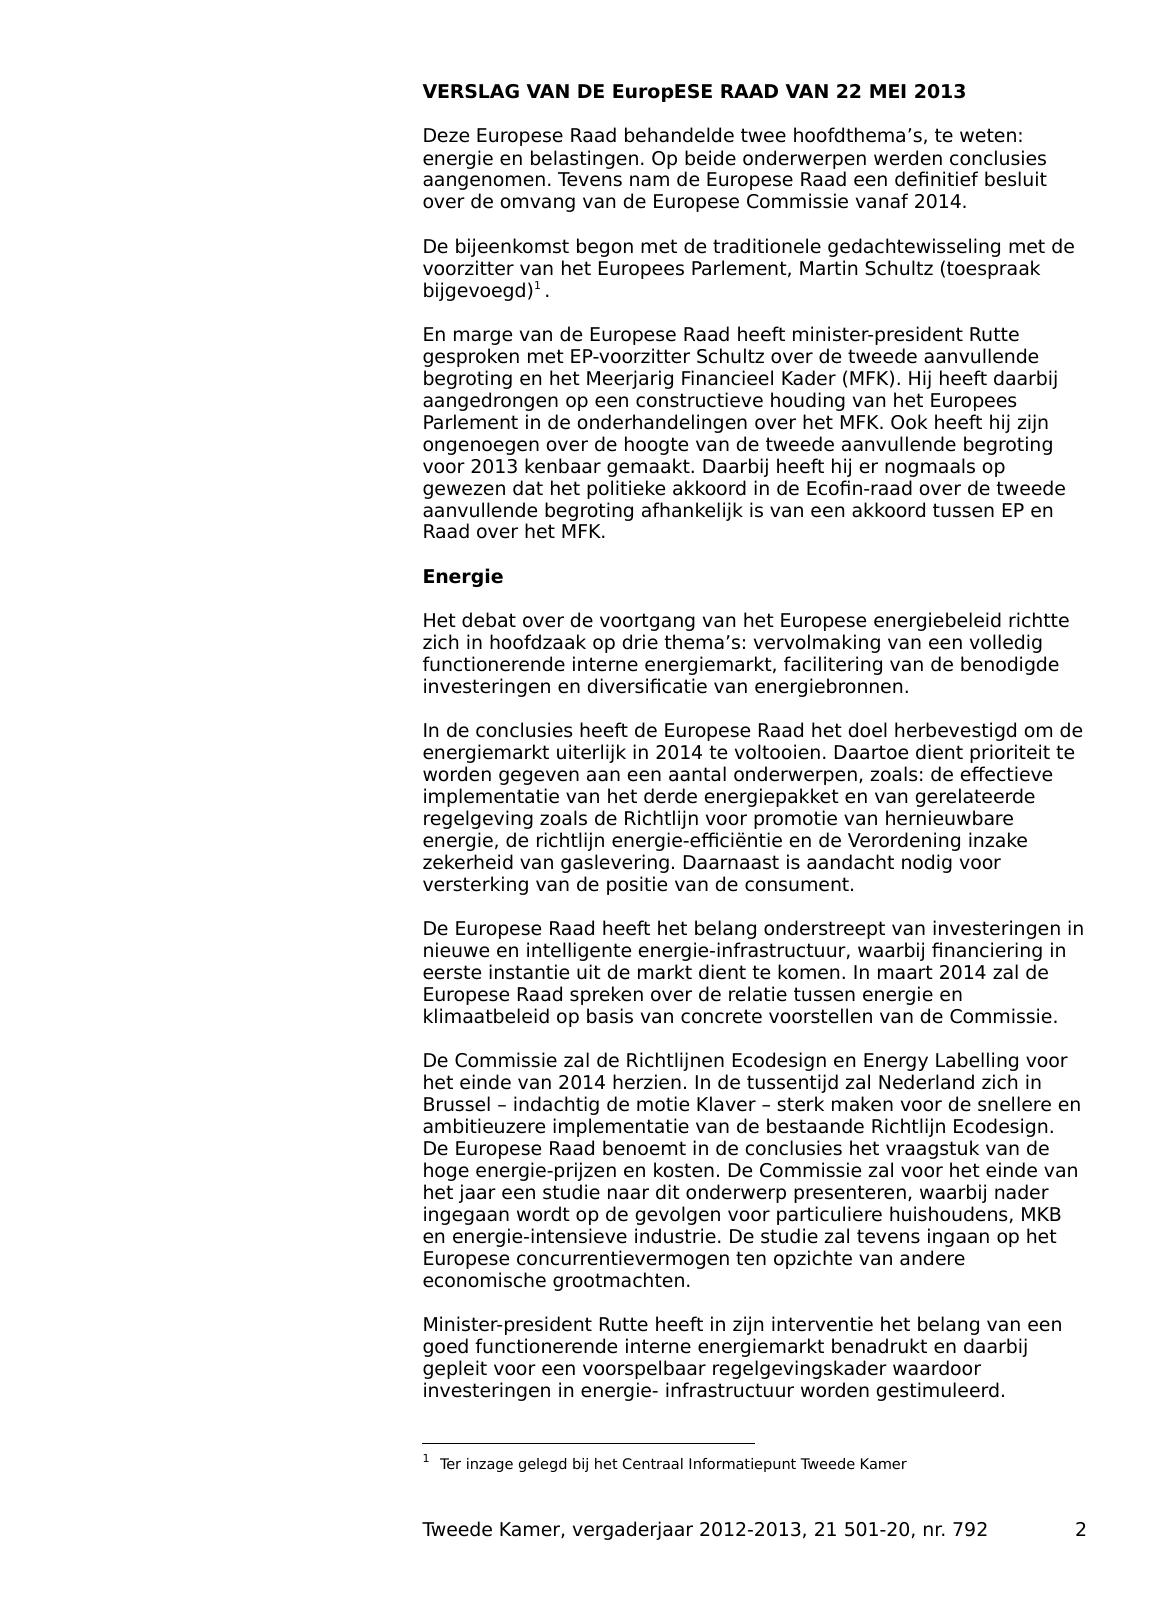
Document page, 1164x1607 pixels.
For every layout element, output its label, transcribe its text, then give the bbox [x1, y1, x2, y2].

text In de conclusies heeft de Europese Raad het doel herbevestigd om de energiemarkt uiterlijk in 2014 te voltooien. Daartoe dient prioriteit te worden gegeven aan een aantal onderwerpen, zoals: de effectieve implementatie van het derde energiepakket en van gerelateerde regelgeving zoals de Richtlijn voor promotie van hernieuwbare energie, de richtlijn energie-efficiëntie en de Verordening inzake zekerheid van gaslevering. Daarnaast is aandacht nodig voor versterking van de positie van de consument. [422, 720, 1087, 896]
text Deze Europese Raad behandelde twee hoofdthema’s, te weten: energie en belastingen. Op beide onderwerpen werden conclusies aangenomen. Tevens nam de Europese Raad een definitief besluit over de omvang van de Europese Commissie vanaf 2014. [422, 125, 1087, 213]
subtitle VERSLAG VAN DE EuropESE RAAD VAN 22 MEI 2013 [422, 81, 1087, 103]
text De bijeenkomst begon met de traditionele gedachtewisseling met de voorzitter van het Europees Parlement, Martin Schultz (toespraak bijgevoegd). [422, 236, 1087, 301]
text Ter inzage gelegd bij het Centraal Informatiepunt Tweede Kamer [422, 1452, 1087, 1474]
text De Europese Raad heeft het belang onderstreept van investeringen in nieuwe en intelligente energie-infrastructuur, waarbij financiering in eerste instantie uit de markt dient te komen. In maart 2014 zal de Europese Raad spreken over de relatie tussen energie en klimaatbeleid op basis van concrete voorstellen van de Commissie. [422, 918, 1087, 1028]
text Het debat over de voortgang van het Europese energiebeleid richtte zich in hoofdzaak op drie thema’s: vervolmaking van een volledig functionerende interne energiemarkt, facilitering van de benodigde investeringen en diversificatie van energiebronnen. [422, 610, 1087, 698]
text Minister-president Rutte heeft in zijn interventie het belang van een goed functionerende interne energiemarkt benadrukt en daarbij gepleit voor een voorspelbaar regelgevingskader waardoor investeringen in energie- infrastructuur worden gestimuleerd. [422, 1314, 1087, 1402]
text De Commissie zal de Richtlijnen Ecodesign en Energy Labelling voor het einde van 2014 herzien. In de tussentijd zal Nederland zich in Brussel – indachtig de motie Klaver – sterk maken voor de snellere en ambitieuzere implementatie van de bestaande Richtlijn Ecodesign. [422, 1050, 1087, 1138]
text En marge van de Europese Raad heeft minister-president Rutte gesproken met EP-voorzitter Schultz over de tweede aanvullende begroting en het Meerjarig Financieel Kader (MFK). Hij heeft daarbij aangedrongen op een constructieve houding van het Europees Parlement in de onderhandelingen over het MFK. Ook heeft hij zijn ongenoegen over de hoogte van de tweede aanvullende begroting voor 2013 kenbaar gemaakt. Daarbij heeft hij er nogmaals op gewezen dat het politieke akkoord in de Ecofin-raad over de tweede aanvullende begroting afhankelijk is van een akkoord tussen EP en Raad over het MFK. [422, 324, 1087, 543]
subtitle Energie [422, 566, 1087, 588]
text De Europese Raad benoemt in de conclusies het vraagstuk van de hoge energie-prijzen en kosten. De Commissie zal voor het einde van het jaar een studie naar dit onderwerp presenteren, waarbij nader ingegaan wordt op de gevolgen voor particuliere huishoudens, MKB en energie-intensieve industrie. De studie zal tevens ingaan op het Europese concurrentievermogen ten opzichte van andere economische grootmachten. [422, 1138, 1087, 1292]
